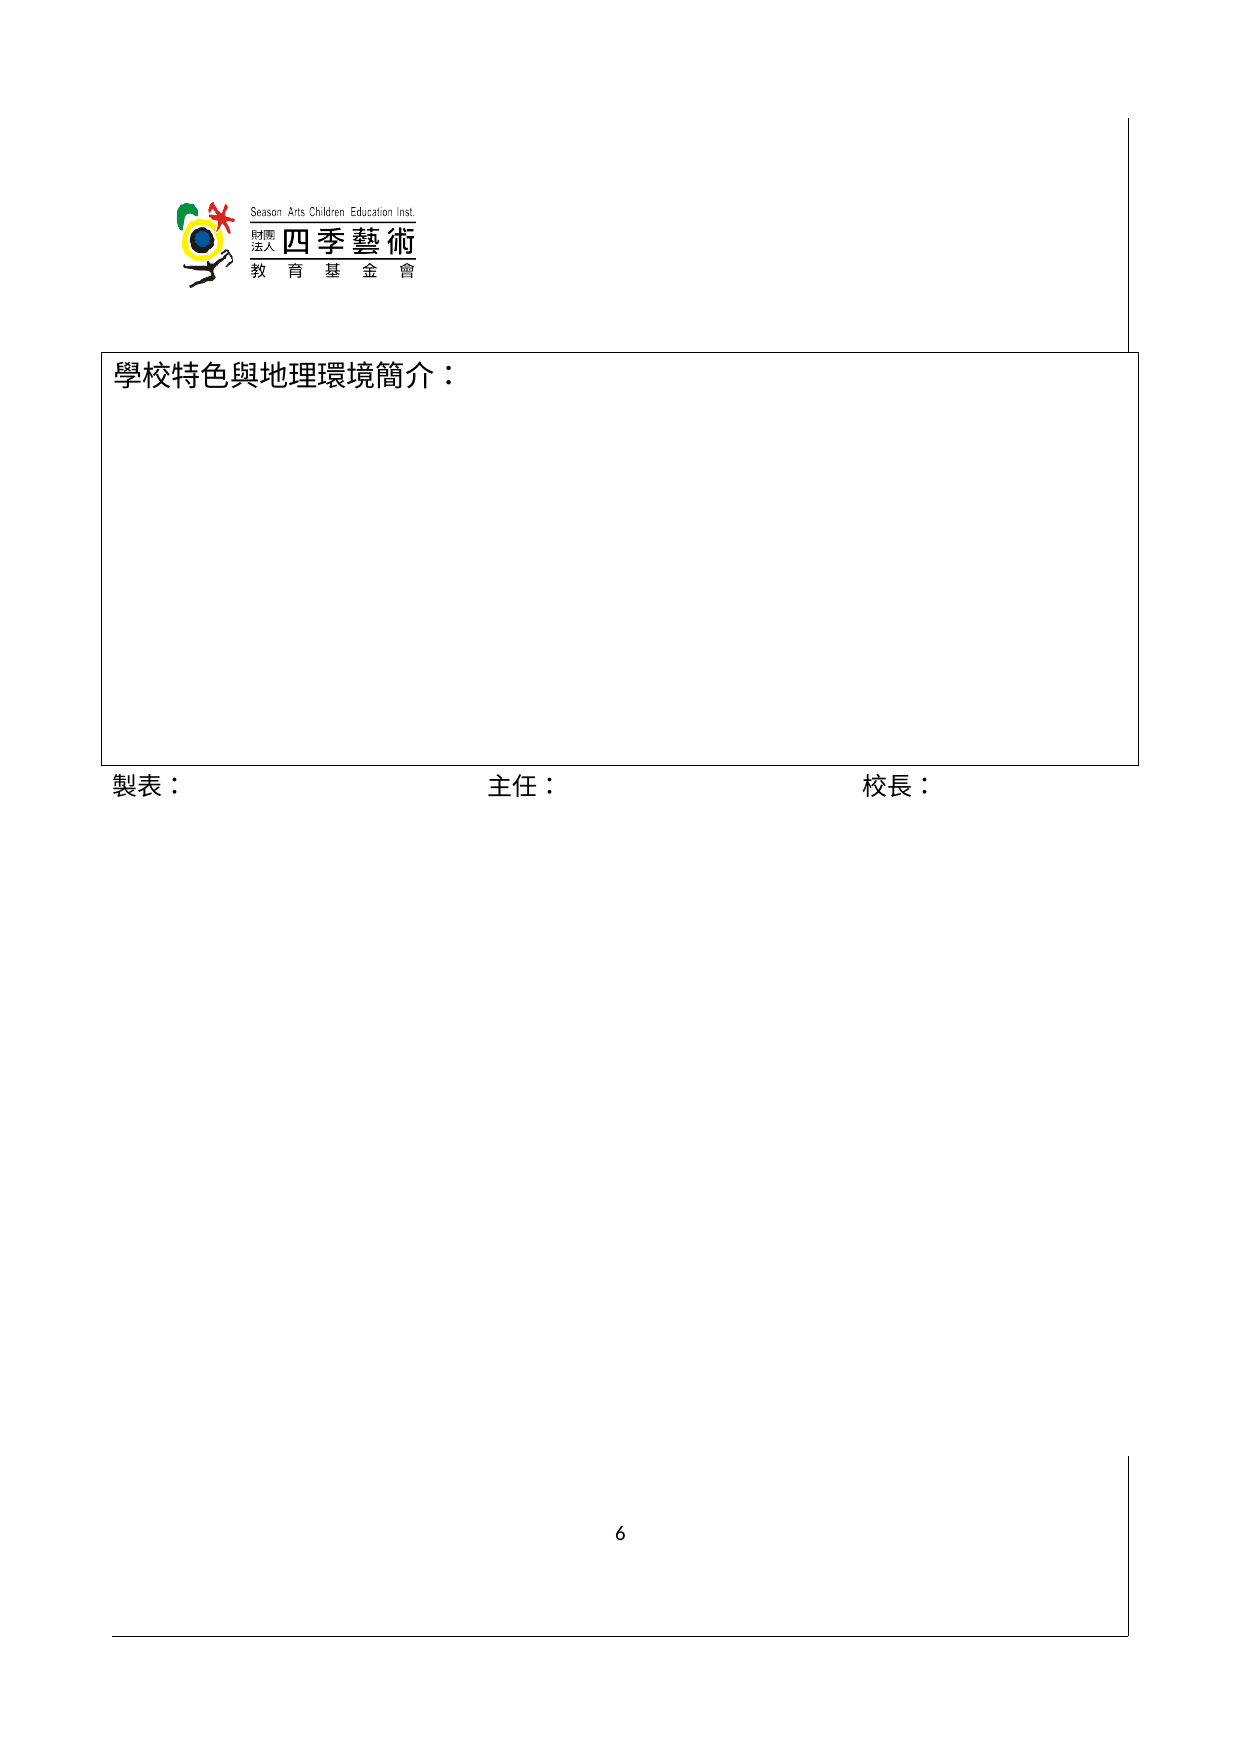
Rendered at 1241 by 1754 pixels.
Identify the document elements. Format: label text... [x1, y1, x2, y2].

table_cell 學校特色與地理環境簡介： [102, 353, 1138, 765]
text 製表： 主任： 校長： [112, 766, 1128, 803]
